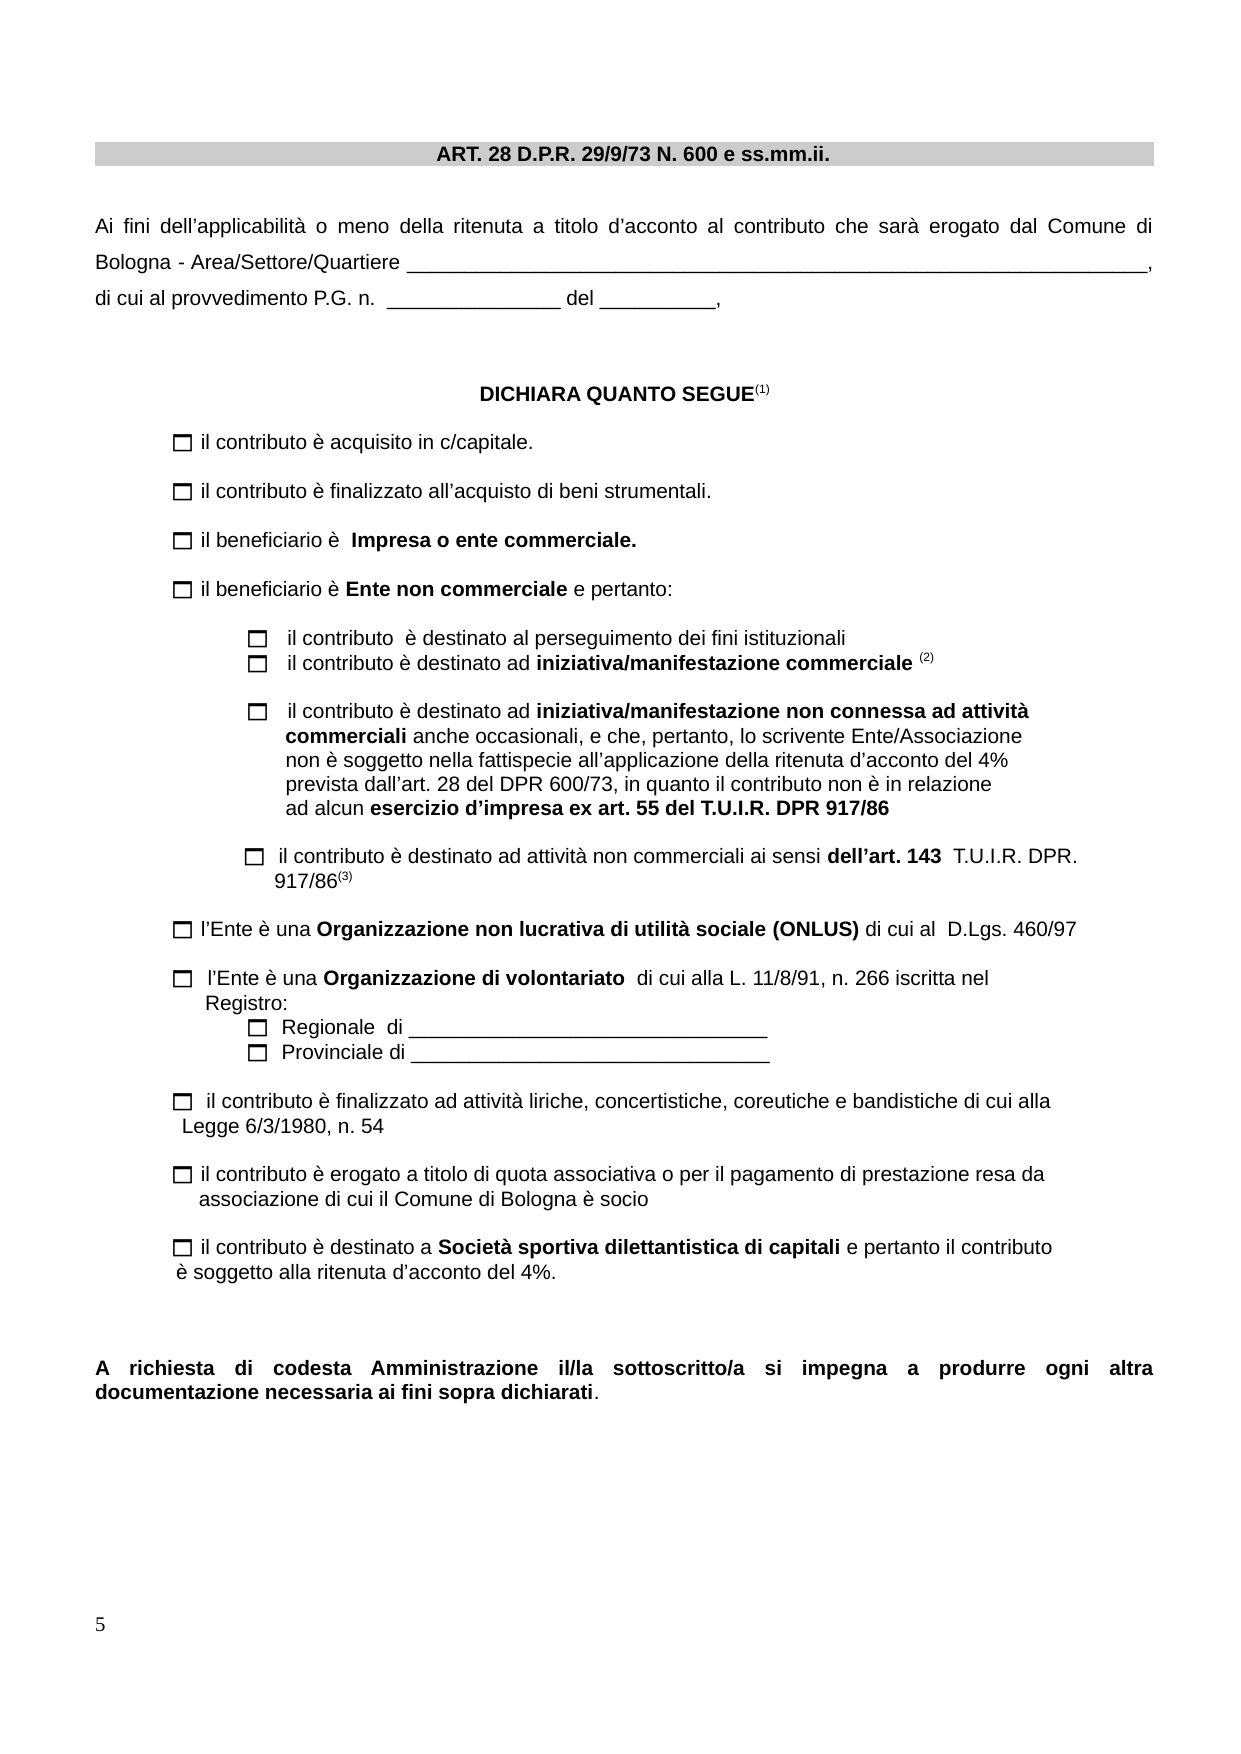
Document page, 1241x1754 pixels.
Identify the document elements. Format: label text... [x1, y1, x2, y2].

text DICHIARA QUANTO SEGUE(1) [95, 382, 1154, 406]
text Registro: [95, 991, 1154, 1015]
text  il contributo è acquisito in c/capitale. [95, 429, 1154, 454]
text associazione di cui il Comune di Bologna è socio [95, 1187, 1154, 1211]
text  il contributo è finalizzato all’acquisto di beni strumentali. [95, 478, 1154, 503]
text  il contributo è destinato ad iniziativa/manifestazione non connessa ad attività [95, 699, 1154, 724]
text A richiesta di codesta Amministrazione il/la sottoscritto/a si impegna a produrre ogni altra documentazione necessaria ai fini sopra dichiarati. [95, 1356, 1154, 1403]
text è soggetto alla ritenuta d’acconto del 4%. [95, 1260, 1154, 1284]
text  il contributo è finalizzato ad attività liriche, concertistiche, coreutiche e bandistiche di cui alla [95, 1089, 1154, 1114]
text ad alcun esercizio d’impresa ex art. 55 del T.U.I.R. DPR 917/86 [170, 796, 1154, 820]
text 917/86(3) [95, 869, 1154, 893]
text  il contributo è destinato a Società sportiva dilettantistica di capitali e pertanto il contributo [95, 1235, 1154, 1260]
text  Regionale di _______________________________ [95, 1015, 1154, 1040]
text prevista dall’art. 28 del DPR 600/73, in quanto il contributo non è in relazione [170, 772, 1154, 796]
text  il contributo è destinato ad iniziativa/manifestazione commerciale (2) [95, 650, 1154, 675]
text Legge 6/3/1980, n. 54 [95, 1114, 1154, 1138]
text  il beneficiario è Ente non commerciale e pertanto: [95, 576, 1154, 601]
text  il contributo è erogato a titolo di quota associativa o per il pagamento di prestazione resa da [95, 1162, 1154, 1187]
text Ai fini dell’applicabilità o meno della ritenuta a titolo d’acconto al contributo che sarà erogato dal Comune di Bologna - Area/Settore/Quartiere ________________________________________________________________, di cui al provvedimento P.G. n. _______________ del __________, [95, 214, 1154, 310]
text commerciali anche occasionali, e che, pertanto, lo scrivente Ente/Associazione [95, 724, 1154, 748]
text  l’Ente è una Organizzazione non lucrativa di utilità sociale (ONLUS) di cui al D.Lgs. 460/97 [95, 917, 1154, 942]
text  l’Ente è una Organizzazione di volontariato di cui alla L. 11/8/91, n. 266 iscritta nel [95, 966, 1154, 991]
text  Provinciale di _______________________________ [95, 1040, 1154, 1065]
text non è soggetto nella fattispecie all’applicazione della ritenuta d’acconto del 4% [170, 748, 1154, 772]
text  il beneficiario è Impresa o ente commerciale. [95, 527, 1154, 552]
text  il contributo è destinato ad attività non commerciali ai sensi dell’art. 143 T.U.I.R. DPR. [95, 844, 1154, 869]
text ART. 28 D.P.R. 29/9/73 N. 600 e ss.mm.ii. [95, 142, 1154, 166]
text  il contributo è destinato al perseguimento dei fini istituzionali [95, 625, 1154, 650]
